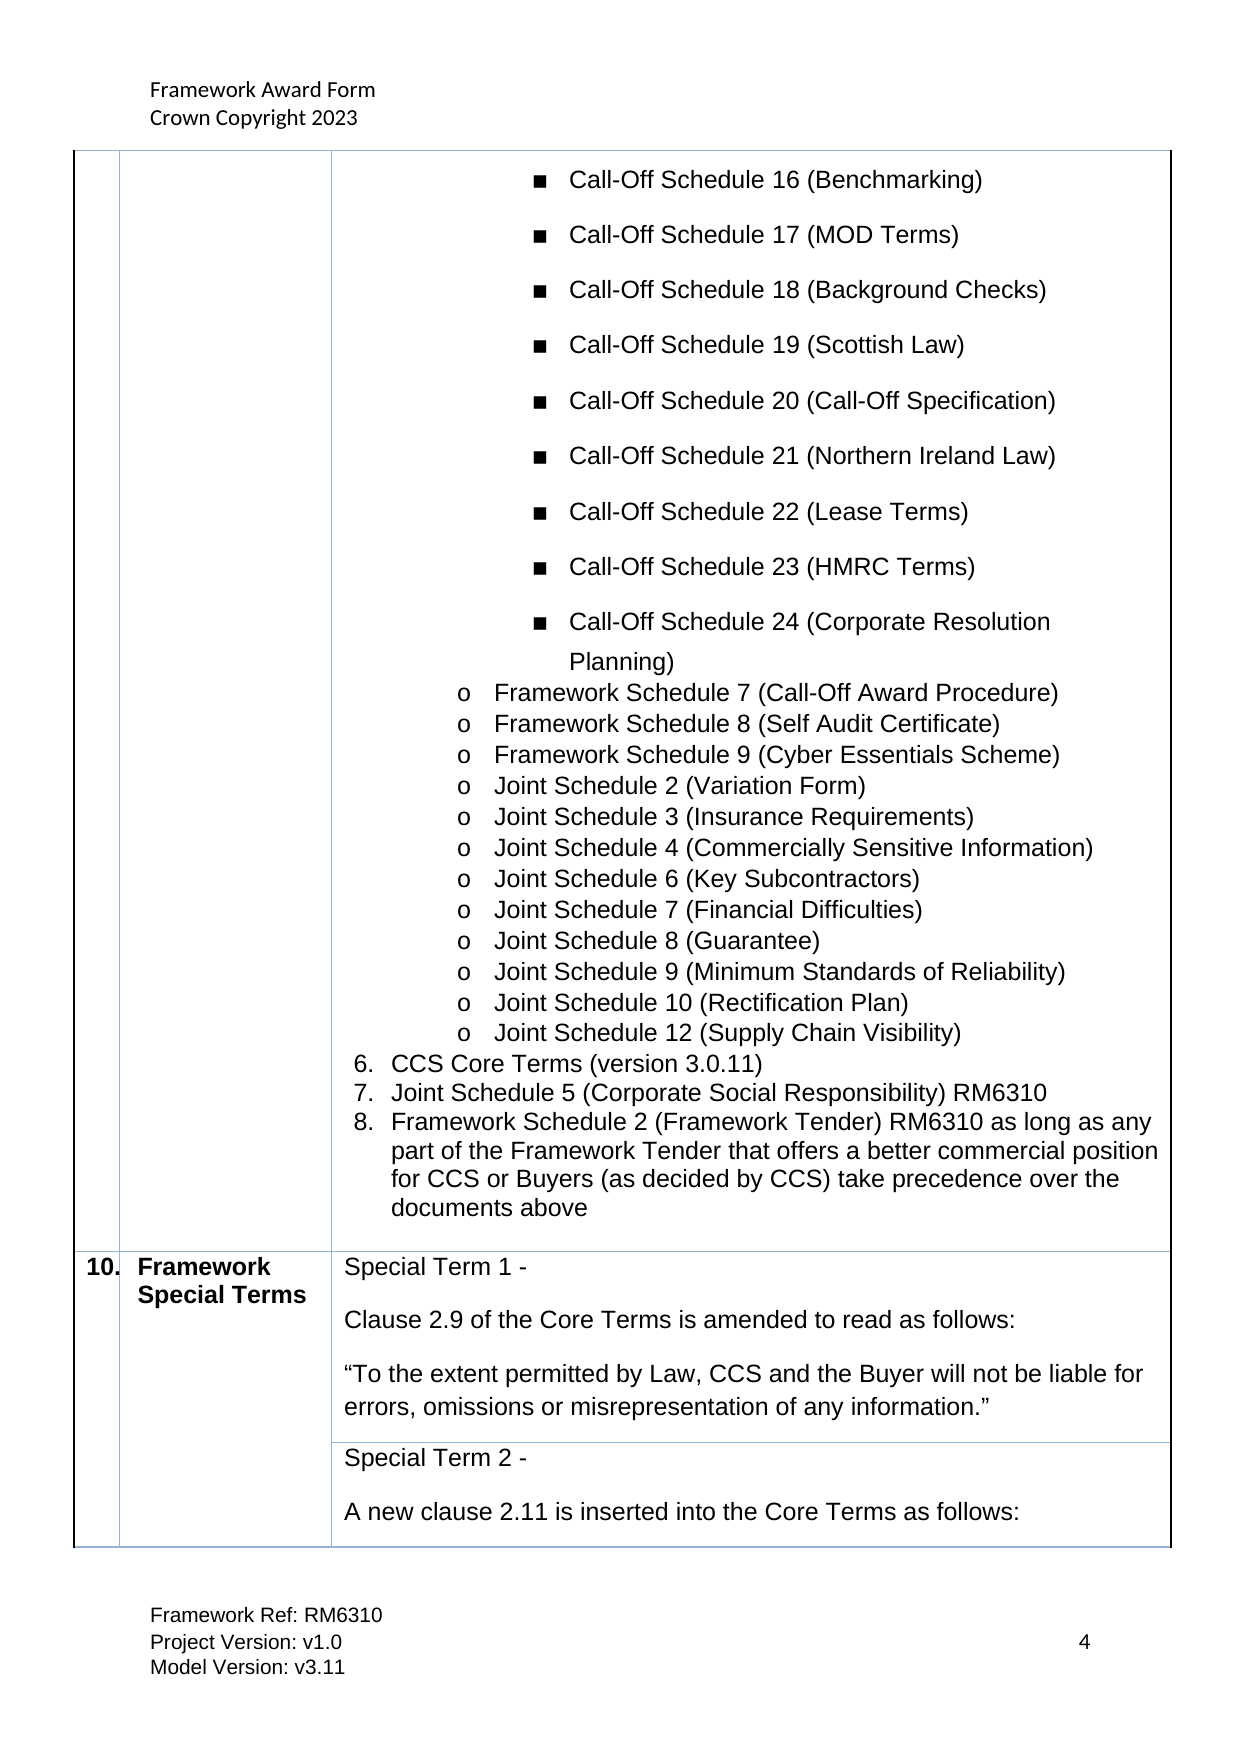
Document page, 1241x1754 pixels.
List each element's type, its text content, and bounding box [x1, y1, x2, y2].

table_cell [75, 151, 119, 1251]
table_cell [75, 1252, 119, 1546]
table_cell Special Term 1 - Clause 2.9 of the Core Terms is amended to read as follows: “To the extent permitted by Law, CCS and the Buyer will not be liable for errors, omissions or misrepresentation of any information.” [332, 1252, 1170, 1442]
table_cell Special Term 2 - A new clause 2.11 is inserted into the Core Terms as follows: [332, 1443, 1170, 1546]
table_cell The following documents are incorporated into the Framework Contract. Where numbers are missing we are not using these schedules. If the documents conflict, the following order of precedence applies: This Framework Award Form Any Framework Special Terms (see Section 10 ‘Framework Special Terms’ in this Framework Award Form) Joint Schedule 1 (Definitions) RM6310 Joint Schedule 11 (Processing Data) RM6310 The following Schedules for RM6310 (in equal order of precedence): Framework Schedule 1 (Specification) Framework Schedule 3 (Framework Prices) Framework Schedule 4 (Framework Management) Framework Schedule 5 (Management Charges and Information) Framework Schedule 6 (Order Form Template and Call-Off Schedules) or if used, Framework Schedule 6A (Short Order Form Template and Call-Off Schedules) including the following template Call-Off Schedules: Call-Off Schedule 1 (Transparency Reports) Call-Off Schedule 2 (Staff Transfer) Call-Off Schedule 3 (Continuous Improvement) Call-Off Schedule 4 (Call-Off Tender) Call-Off Schedule 5 (Pricing Details) Call-Off Schedule 6 (ICT Services) Call-Off Schedule 7 (Key Supplier Staff) Call-Off Schedule 8 (Business Continuity and Disaster Recovery) Call-Off Schedule 9 (Security) Call-Off Schedule 10 (Exit Management) Call-Off Schedule 12 (Clustering) Call-Off Schedule 13 (Implementation Plan and Testing) Call-Off Schedule 14 (Service Levels) Call-Off Schedule 15 (Call-Off Contract Management) Call-Off Schedule 16 (Benchmarking) Call-Off Schedule 17 (MOD Terms) Call-Off Schedule 18 (Background Checks) Call-Off Schedule 19 (Scottish Law) Call-Off Schedule 20 (Call-Off Specification) Call-Off Schedule 21 (Northern Ireland Law) Call-Off Schedule 22 (Lease Terms) Call-Off Schedule 23 (HMRC Terms) Call-Off Schedule 24 (Corporate Resolution Planning) Framework Schedule 7 (Call-Off Award Procedure) Framework Schedule 8 (Self Audit Certificate) Framework Schedule 9 (Cyber Essentials Scheme) Joint Schedule 2 (Variation Form) Joint Schedule 3 (Insurance Requirements) Joint Schedule 4 (Commercially Sensitive Information) Joint Schedule 6 (Key Subcontractors) Joint Schedule 7 (Financial Difficulties) Joint Schedule 8 (Guarantee) Joint Schedule 9 (Minimum Standards of Reliability) Joint Schedule 10 (Rectification Plan) Joint Schedule 12 (Supply Chain Visibility) CCS Core Terms (version 3.0.11) Joint Schedule 5 (Corporate Social Responsibility) RM6310 Framework Schedule 2 (Framework Tender) RM6310 as long as any part of the Framework Tender that offers a better commercial position for CCS or Buyers (as decided by CCS) take precedence over the documents above [332, 151, 1170, 1251]
table_cell [120, 151, 331, 1251]
table_cell Framework Special Terms [120, 1252, 331, 1546]
